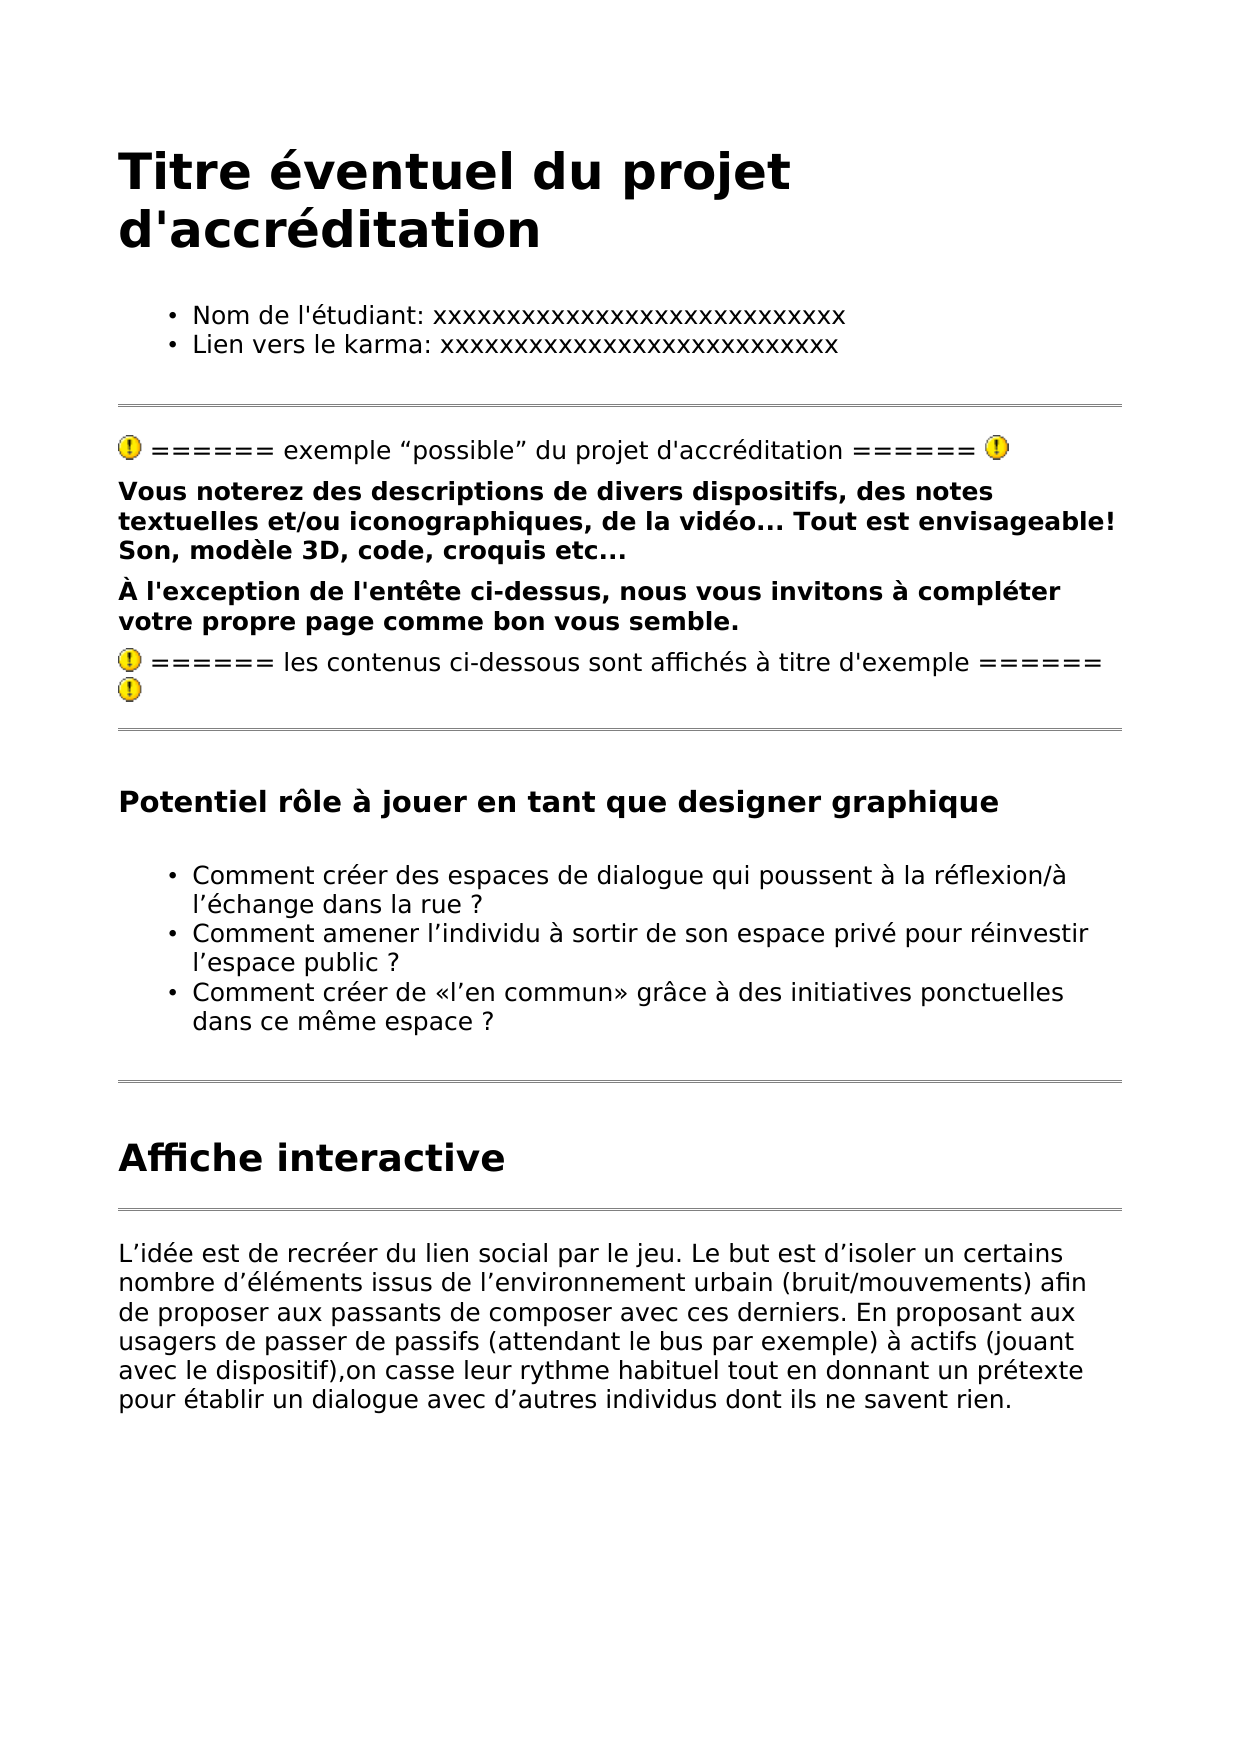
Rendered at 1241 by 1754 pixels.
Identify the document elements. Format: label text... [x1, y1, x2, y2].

picture [118, 435, 142, 460]
picture [118, 677, 142, 702]
subtitle Titre éventuel du projet d'accréditation [118, 143, 1122, 259]
subtitle Potentiel rôle à jouer en tant que designer graphique [118, 785, 1122, 819]
text ====== exemple “possible” du projet d'accréditation ====== [118, 436, 1122, 465]
text L’idée est de recréer du lien social par le jeu. Le but est d’isoler un certains nombre d’éléments issus de l’environnement urbain (bruit/mouvements) afin de proposer aux passants de composer avec ces derniers. En proposant aux usagers de passer de passifs (attendant le bus par exemple) à actifs (jouant avec le dispositif),on casse leur rythme habituel tout en donnant un prétexte pour établir un dialogue avec d’autres individus dont ils ne savent rien. [118, 1239, 1122, 1414]
picture [985, 435, 1009, 460]
list Nom de l'étudiant: xxxxxxxxxxxxxxxxxxxxxxxxxxxx [177, 302, 1122, 331]
picture [118, 648, 142, 672]
list Comment créer des espaces de dialogue qui poussent à la réflexion/à l’échange dans la rue ? [177, 861, 1122, 919]
list Comment créer de «l’en commun» grâce à des initiatives ponctuelles dans ce même espace ? [177, 978, 1122, 1036]
text Vous noterez des descriptions de divers dispositifs, des notes textuelles et/ou iconographiques, de la vidéo... Tout est envisageable! Son, modèle 3D, code, croquis etc... [118, 478, 1122, 565]
list Comment amener l’individu à sortir de son espace privé pour réinvestir l’espace public ? [177, 919, 1122, 978]
list Lien vers le karma: xxxxxxxxxxxxxxxxxxxxxxxxxxx [177, 331, 1122, 360]
subtitle Affiche interactive [118, 1137, 1122, 1181]
text ====== les contenus ci-dessous sont affichés à titre d'exemple ====== [118, 648, 1122, 701]
text À l'exception de l'entête ci-dessus, nous vous invitons à compléter votre propre page comme bon vous semble. [118, 578, 1122, 636]
